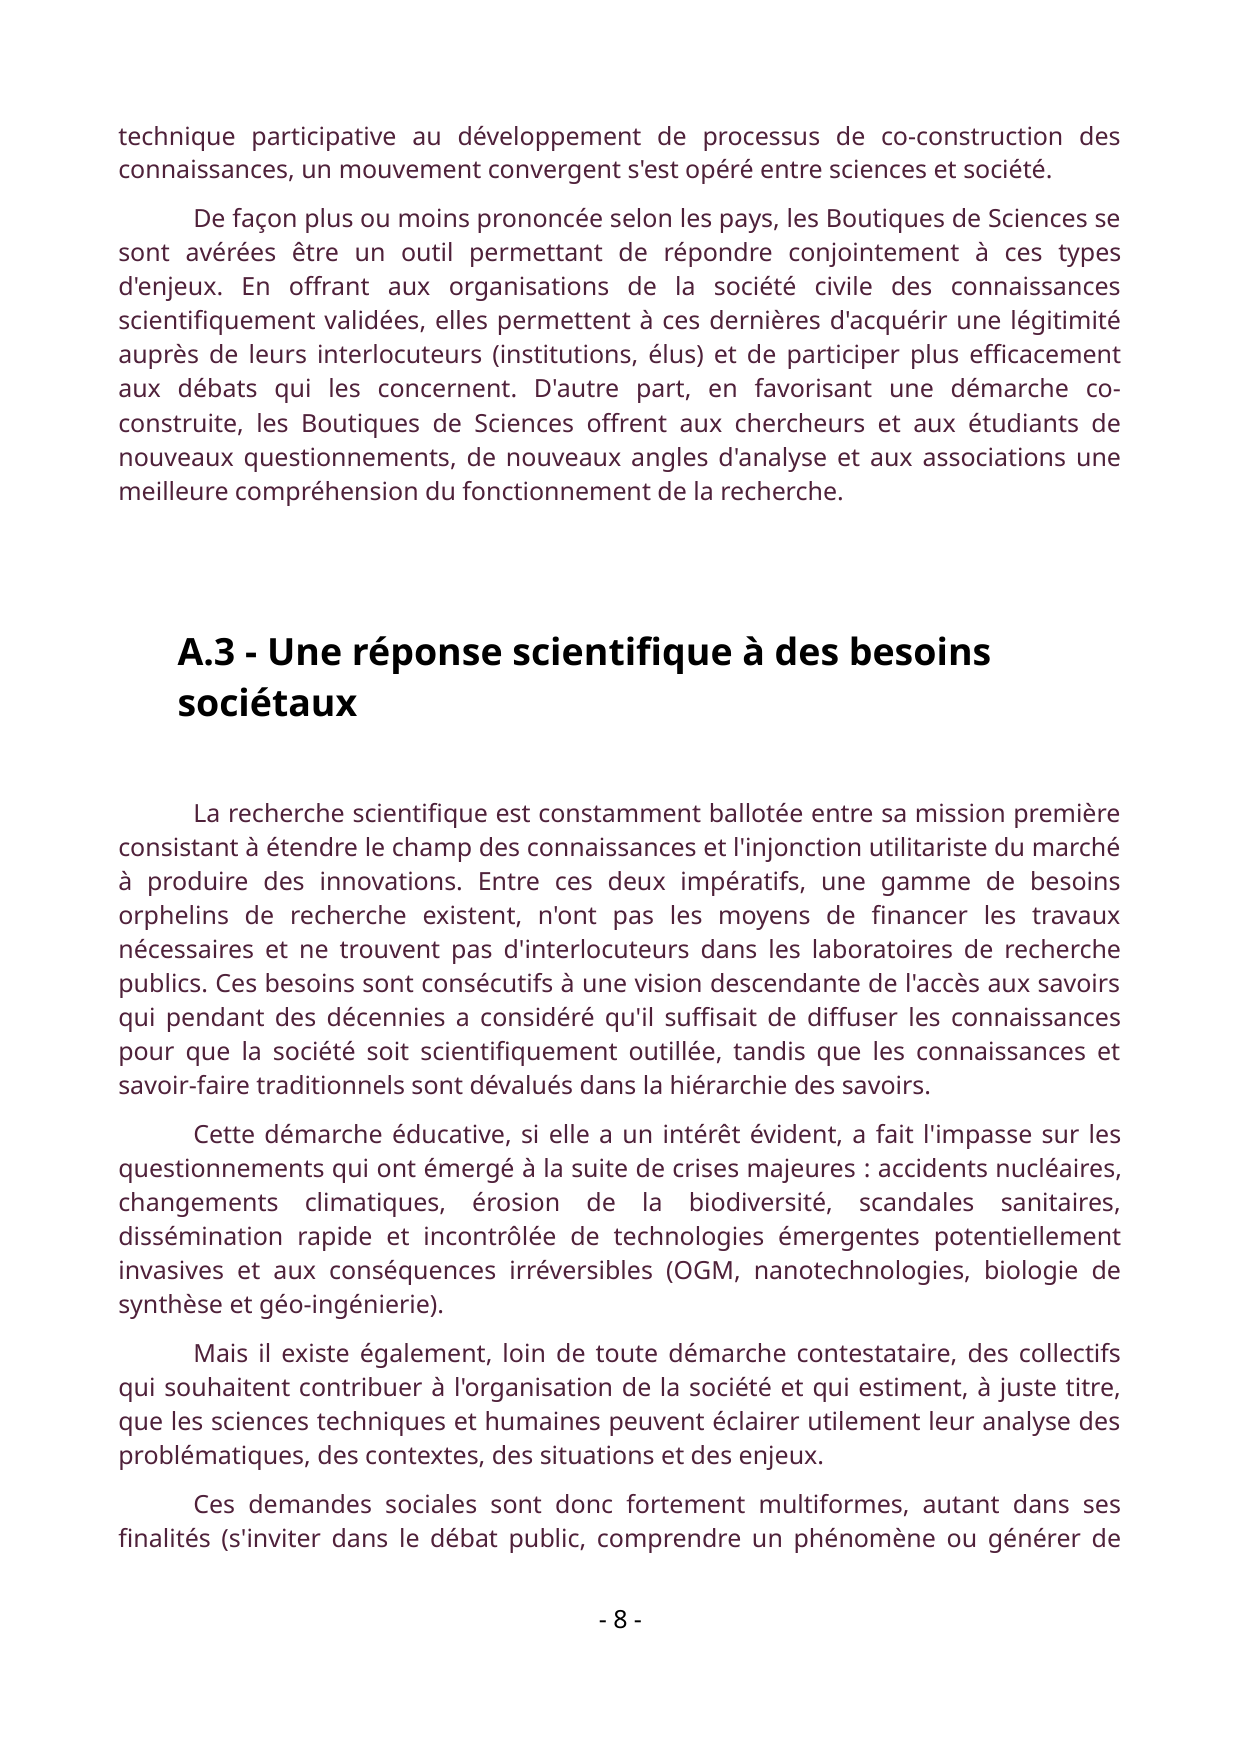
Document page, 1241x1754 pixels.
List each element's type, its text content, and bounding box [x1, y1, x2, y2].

subtitle Une réponse scientifique à des besoins sociétaux [177, 626, 1122, 728]
text Mais il existe également, loin de toute démarche contestataire, des collectifs qui souhaitent contribuer à l'organisation de la société et qui estiment, à juste titre, que les sciences techniques et humaines peuvent éclairer utilement leur analyse des problématiques, des contextes, des situations et des enjeux. [118, 1336, 1122, 1472]
text Cette démarche éducative, si elle a un intérêt évident, a fait l'impasse sur les questionnements qui ont émergé à la suite de crises majeures : accidents nucléaires, changements climatiques, érosion de la biodiversité, scandales sanitaires, dissémination rapide et incontrôlée de technologies émergentes potentiellement invasives et aux conséquences irréversibles (OGM, nanotechnologies, biologie de synthèse et géo-ingénierie). [118, 1117, 1122, 1321]
text De façon plus ou moins prononcée selon les pays, les Boutiques de Sciences se sont avérées être un outil permettant de répondre conjointement à ces types d'enjeux. En offrant aux organisations de la société civile des connaissances scientifiquement validées, elles permettent à ces dernières d'acquérir une légitimité auprès de leurs interlocuteurs (institutions, élus) et de participer plus efficacement aux débats qui les concernent. D'autre part, en favorisant une démarche co-construite, les Boutiques de Sciences offrent aux chercheurs et aux étudiants de nouveaux questionnements, de nouveaux angles d'analyse et aux associations une meilleure compréhension du fonctionnement de la recherche. [118, 201, 1122, 507]
text technique participative au développement de processus de co-construction des connaissances, un mouvement convergent s'est opéré entre sciences et société. [118, 118, 1122, 186]
text Ces demandes sociales sont donc fortement multiformes, autant dans ses finalités (s'inviter dans le débat public, comprendre un phénomène ou générer de [118, 1486, 1122, 1554]
text La recherche scientifique est constamment ballotée entre sa mission première consistant à étendre le champ des connaissances et l'injonction utilitariste du marché à produire des innovations. Entre ces deux impératifs, une gamme de besoins orphelins de recherche existent, n'ont pas les moyens de financer les travaux nécessaires et ne trouvent pas d'interlocuteurs dans les laboratoires de recherche publics. Ces besoins sont consécutifs à une vision descendante de l'accès aux savoirs qui pendant des décennies a considéré qu'il suffisait de diffuser les connaissances pour que la société soit scientifiquement outillée, tandis que les connaissances et savoir-faire traditionnels sont dévalués dans la hiérarchie des savoirs. [118, 796, 1122, 1102]
